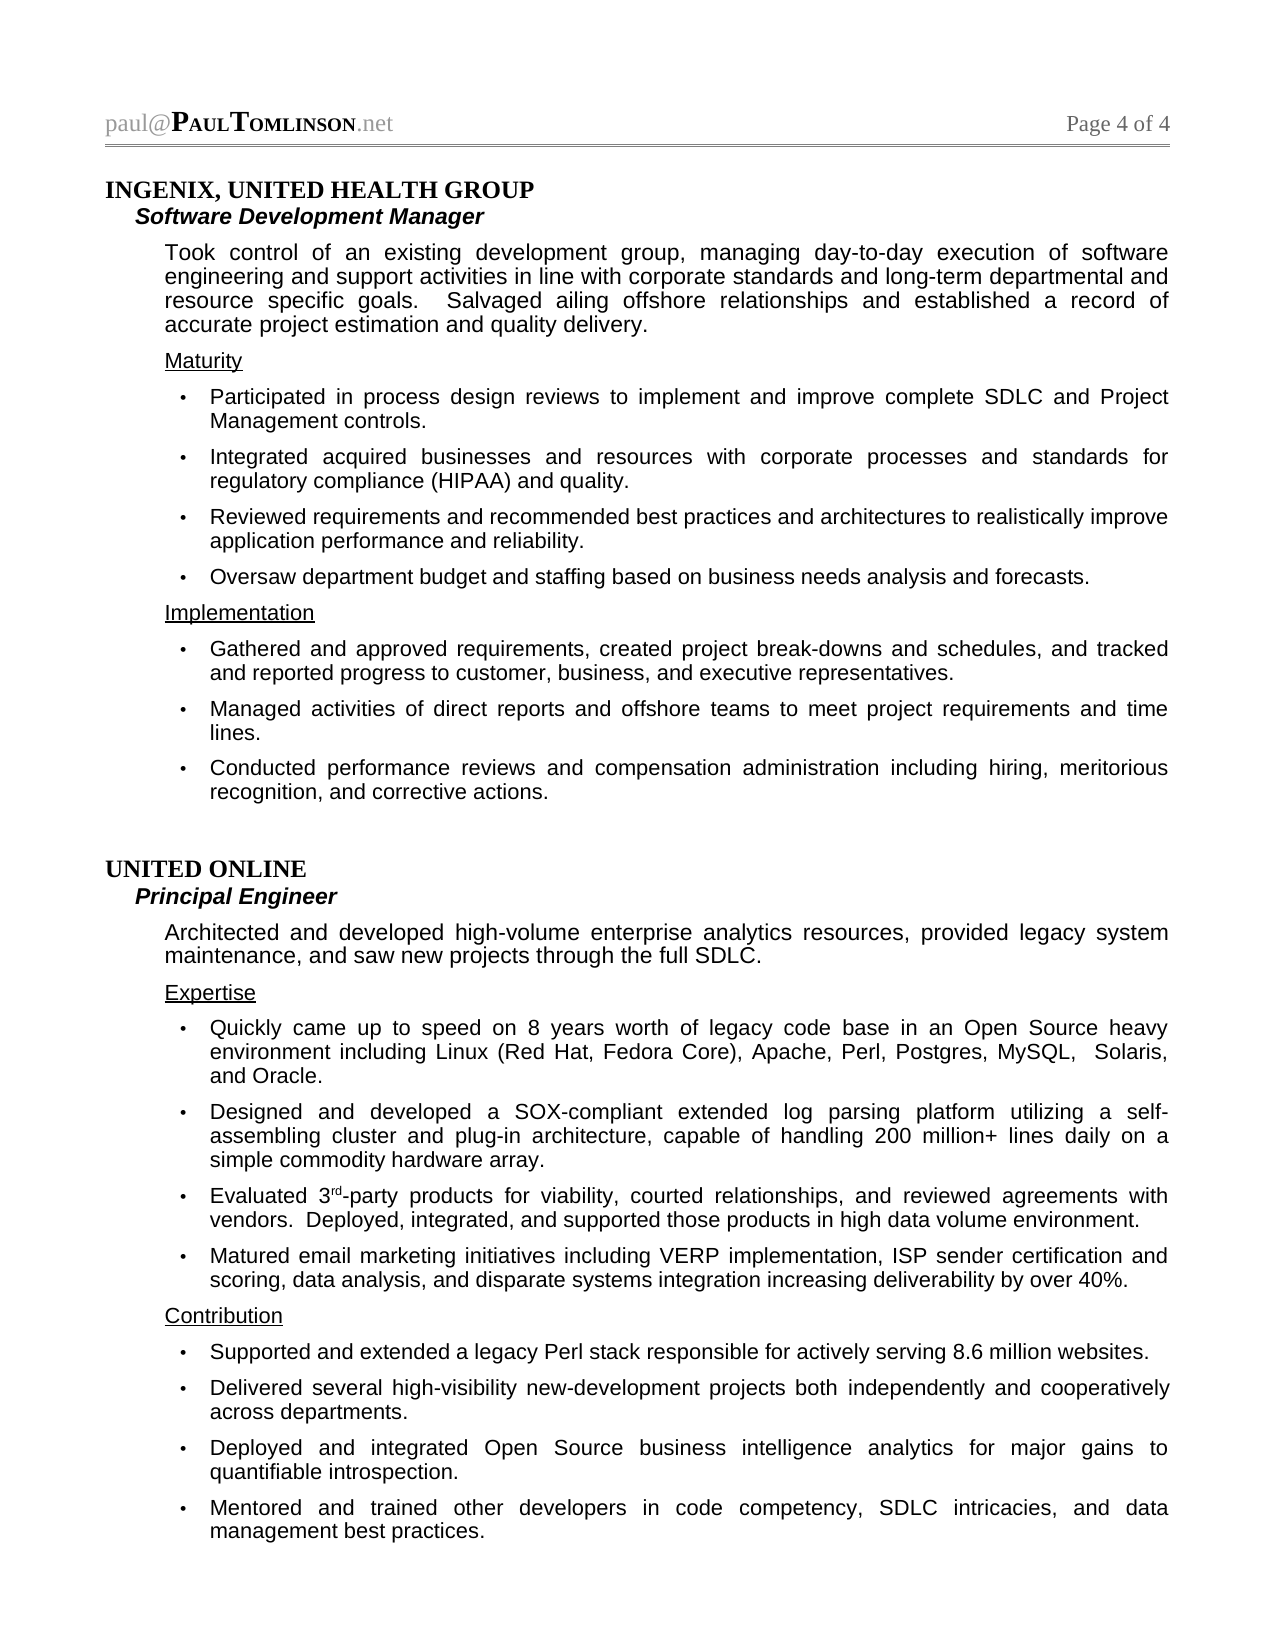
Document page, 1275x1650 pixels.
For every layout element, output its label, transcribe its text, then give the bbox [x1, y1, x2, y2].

list Deployed and integrated Open Source business intelligence analytics for major gains to quantifiable introspection. [180, 1436, 1170, 1484]
text Took control of an existing development group, managing day-to-day execution of software engineering and support activities in line with corporate standards and long-term departmental and resource specific goals. Salvaged ailing offshore relationships and established a record of accurate project estimation and quality delivery. [164, 242, 1170, 337]
list Designed and developed a SOX-compliant extended log parsing platform utilizing a self-assembling cluster and plug-in architecture, capable of handling 200 million+ lines daily on a simple commodity hardware array. [180, 1101, 1170, 1172]
list Integrated acquired businesses and resources with corporate processes and standards for regulatory compliance (HIPAA) and quality. [180, 445, 1170, 493]
text Architected and developed high-volume enterprise analytics resources, provided legacy system maintenance, and saw new projects through the full SDLC. [164, 921, 1170, 969]
list Participated in process design reviews to implement and improve complete SDLC and Project Management controls. [180, 385, 1170, 433]
list Reviewed requirements and recommended best practices and architectures to realistically improve application performance and reliability. [180, 505, 1170, 553]
list Evaluated 3rd-party products for viability, courted relationships, and reviewed agreements with vendors. Deployed, integrated, and supported those products in high data volume environment. [180, 1184, 1170, 1232]
list Managed activities of direct reports and offshore teams to meet project requirements and time lines. [180, 697, 1170, 745]
list Conducted performance reviews and compensation administration including hiring, meritorious recognition, and corrective actions. [180, 757, 1170, 804]
list Supported and extended a legacy Perl stack responsible for actively serving 8.6 million websites. [180, 1340, 1170, 1364]
text Software Development Manager [135, 204, 1170, 229]
text UNITED ONLINE [105, 856, 1170, 883]
list Oversaw department budget and staffing based on business needs analysis and forecasts. [180, 565, 1170, 589]
list Quickly came up to speed on 8 years worth of legacy code base in an Open Source heavy environment including Linux (Red Hat, Fedora Core), Apache, Perl, Postgres, MySQL, Solaris, and Oracle. [180, 1017, 1170, 1088]
list Matured email marketing initiatives including VERP implementation, ISP sender certification and scoring, data analysis, and disparate systems integration increasing deliverability by over 40%. [180, 1244, 1170, 1292]
text Implementation [164, 601, 1170, 625]
list Delivered several high-visibility new-development projects both independently and cooperatively across departments. [180, 1376, 1170, 1424]
list Gathered and approved requirements, created project break-downs and schedules, and tracked and reported progress to customer, business, and executive representatives. [180, 637, 1170, 685]
text Principal Engineer [135, 883, 1170, 909]
text INGENIX, UNITED HEALTH GROUP [105, 176, 1170, 204]
text Maturity [164, 349, 1170, 373]
list Mentored and trained other developers in code competency, SDLC intricacies, and data management best practices. [180, 1496, 1170, 1544]
text Contribution [164, 1304, 1170, 1328]
text Expertise [164, 981, 1170, 1005]
